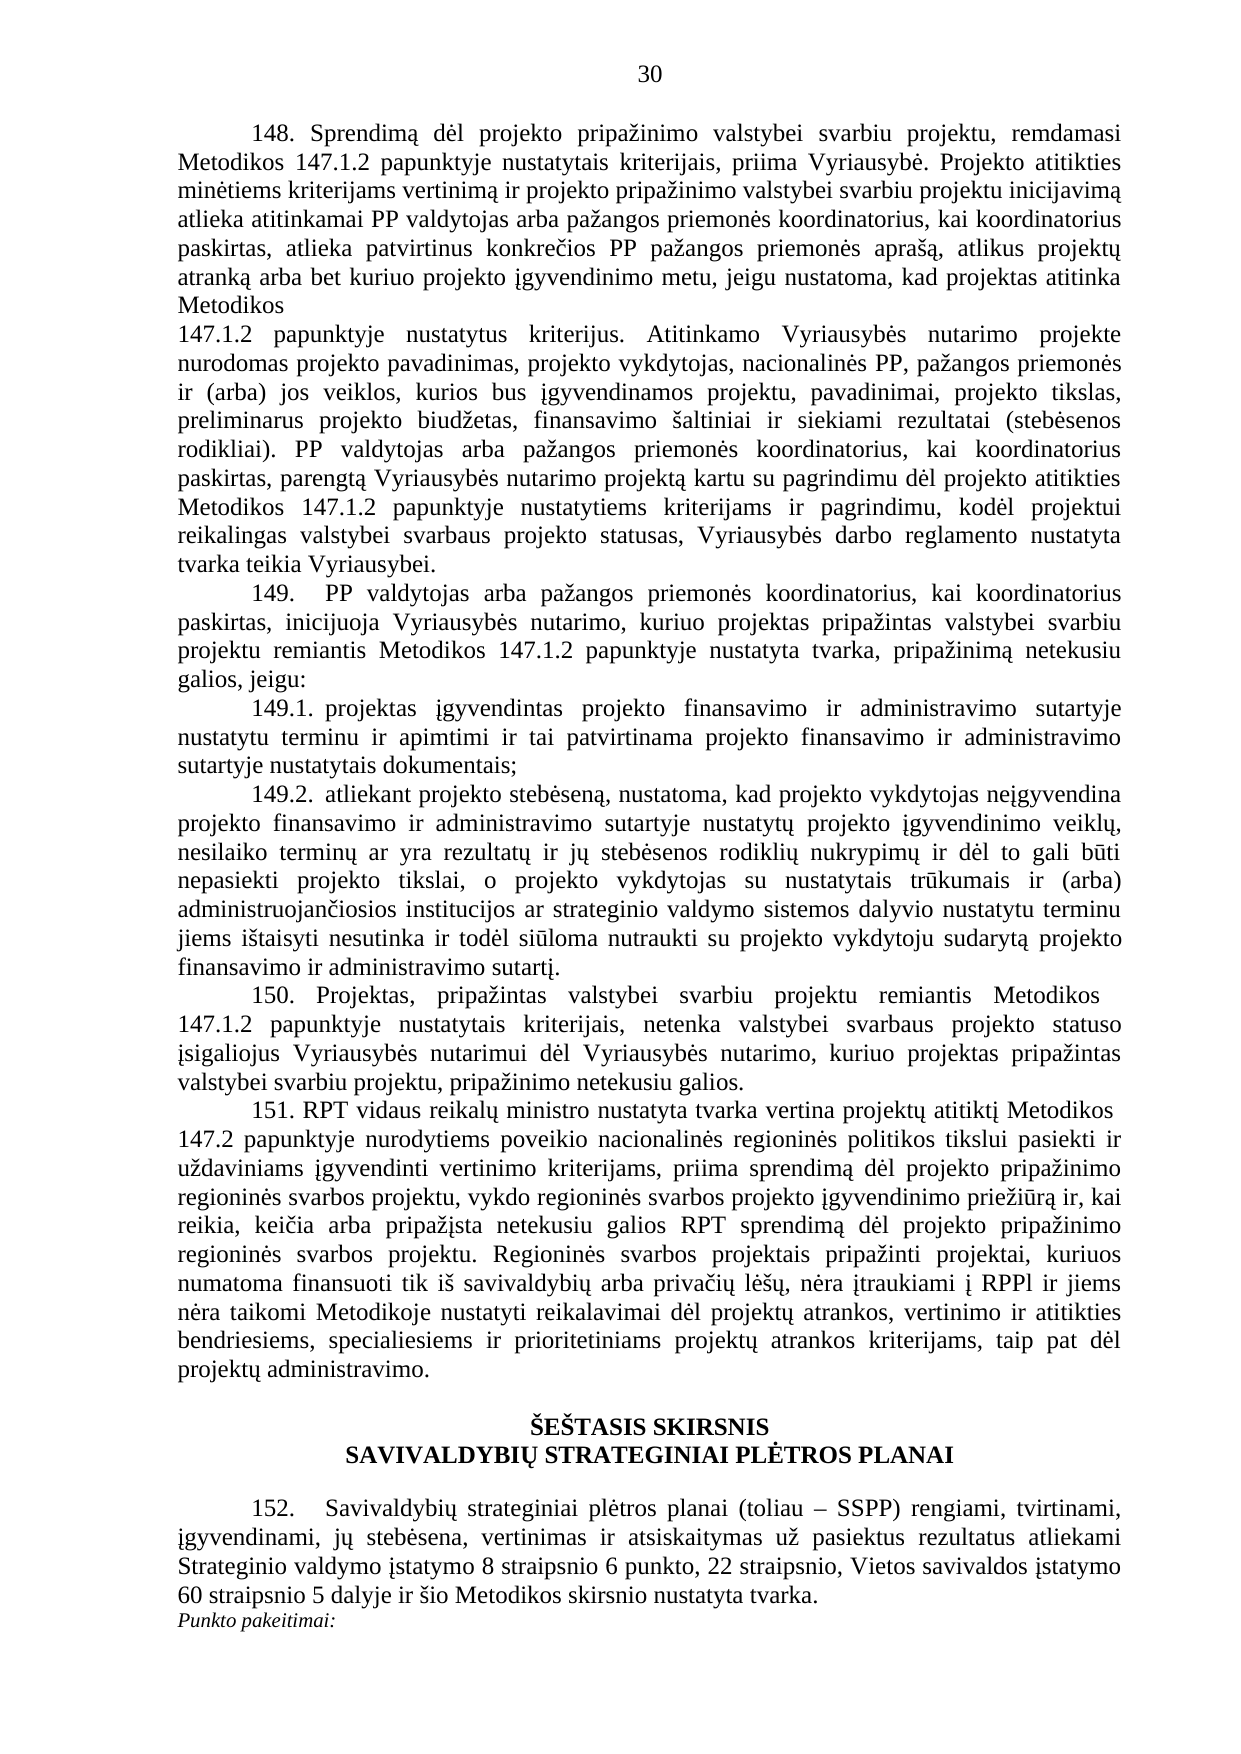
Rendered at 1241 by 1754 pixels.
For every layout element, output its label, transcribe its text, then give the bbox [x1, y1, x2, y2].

text 149.2. atliekant projekto stebėseną, nustatoma, kad projekto vykdytojas neįgyvendina projekto finansavimo ir administravimo sutartyje nustatytų projekto įgyvendinimo veiklų, nesilaiko terminų ar yra rezultatų ir jų stebėsenos rodiklių nukrypimų ir dėl to gali būti nepasiekti projekto tikslai, o projekto vykdytojas su nustatytais trūkumais ir (arba) administruojančiosios institucijos ar strateginio valdymo sistemos dalyvio nustatytu terminu jiems ištaisyti nesutinka ir todėl siūloma nutraukti su projekto vykdytoju sudarytą projekto finansavimo ir administravimo sutartį. [177, 779, 1122, 981]
text 150. Projektas, pripažintas valstybei svarbiu projektu remiantis Metodikos 147.1.2 papunktyje nustatytais kriterijais, netenka valstybei svarbaus projekto statuso įsigaliojus Vyriausybės nutarimui dėl Vyriausybės nutarimo, kuriuo projektas pripažintas valstybei svarbiu projektu, pripažinimo netekusiu galios. [177, 981, 1122, 1096]
text 152. Savivaldybių strateginiai plėtros planai (toliau – SSPP) rengiami, tvirtinami, įgyvendinami, jų stebėsena, vertinimas ir atsiskaitymas už pasiektus rezultatus atliekami Strateginio valdymo įstatymo 8 straipsnio 6 punkto, 22 straipsnio, Vietos savivaldos įstatymo 60 straipsnio 5 dalyje ir šio Metodikos skirsnio nustatyta tvarka. [177, 1493, 1122, 1608]
text 151. RPT vidaus reikalų ministro nustatyta tvarka vertina projektų atitiktį Metodikos 147.2 papunktyje nurodytiems poveikio nacionalinės regioninės politikos tikslui pasiekti ir uždaviniams įgyvendinti vertinimo kriterijams, priima sprendimą dėl projekto pripažinimo regioninės svarbos projektu, vykdo regioninės svarbos projekto įgyvendinimo priežiūrą ir, kai reikia, keičia arba pripažįsta netekusiu galios RPT sprendimą dėl projekto pripažinimo regioninės svarbos projektu. Regioninės svarbos projektais pripažinti projektai, kuriuos numatoma finansuoti tik iš savivaldybių arba privačių lėšų, nėra įtraukiami į RPPl ir jiems nėra taikomi Metodikoje nustatyti reikalavimai dėl projektų atrankos, vertinimo ir atitikties bendriesiems, specialiesiems ir prioritetiniams projektų atrankos kriterijams, taip pat dėl projektų administravimo. [177, 1096, 1122, 1383]
text 149. PP valdytojas arba pažangos priemonės koordinatorius, kai koordinatorius paskirtas, inicijuoja Vyriausybės nutarimo, kuriuo projektas pripažintas valstybei svarbiu projektu remiantis Metodikos 147.1.2 papunktyje nustatyta tvarka, pripažinimą netekusiu galios, jeigu: [177, 578, 1122, 693]
text 148. Sprendimą dėl projekto pripažinimo valstybei svarbiu projektu, remdamasi Metodikos 147.1.2 papunktyje nustatytais kriterijais, priima Vyriausybė. Projekto atitikties minėtiems kriterijams vertinimą ir projekto pripažinimo valstybei svarbiu projektu inicijavimą atlieka atitinkamai PP valdytojas arba pažangos priemonės koordinatorius, kai koordinatorius paskirtas, atlieka patvirtinus konkrečios PP pažangos priemonės aprašą, atlikus projektų atranką arba bet kuriuo projekto įgyvendinimo metu, jeigu nustatoma, kad projektas atitinka Metodikos 147.1.2 papunktyje nustatytus kriterijus. Atitinkamo Vyriausybės nutarimo projekte nurodomas projekto pavadinimas, projekto vykdytojas, nacionalinės PP, pažangos priemonės ir (arba) jos veiklos, kurios bus įgyvendinamos projektu, pavadinimai, projekto tikslas, preliminarus projekto biudžetas, finansavimo šaltiniai ir siekiami rezultatai (stebėsenos rodikliai). PP valdytojas arba pažangos priemonės koordinatorius, kai koordinatorius paskirtas, parengtą Vyriausybės nutarimo projektą kartu su pagrindimu dėl projekto atitikties Metodikos 147.1.2 papunktyje nustatytiems kriterijams ir pagrindimu, kodėl projektui reikalingas valstybei svarbaus projekto statusas, Vyriausybės darbo reglamento nustatyta tvarka teikia Vyriausybei. [177, 118, 1122, 578]
text 149.1. projektas įgyvendintas projekto finansavimo ir administravimo sutartyje nustatytu terminu ir apimtimi ir tai patvirtinama projekto finansavimo ir administravimo sutartyje nustatytais dokumentais; [177, 693, 1122, 779]
text Punkto pakeitimai: [177, 1608, 1122, 1632]
subtitle ŠEŠTASIS SKIRSNIS [177, 1412, 1122, 1441]
subtitle SAVIVALDYBIŲ STRATEGINIAI PLĖTROS PLANAI [177, 1441, 1122, 1469]
